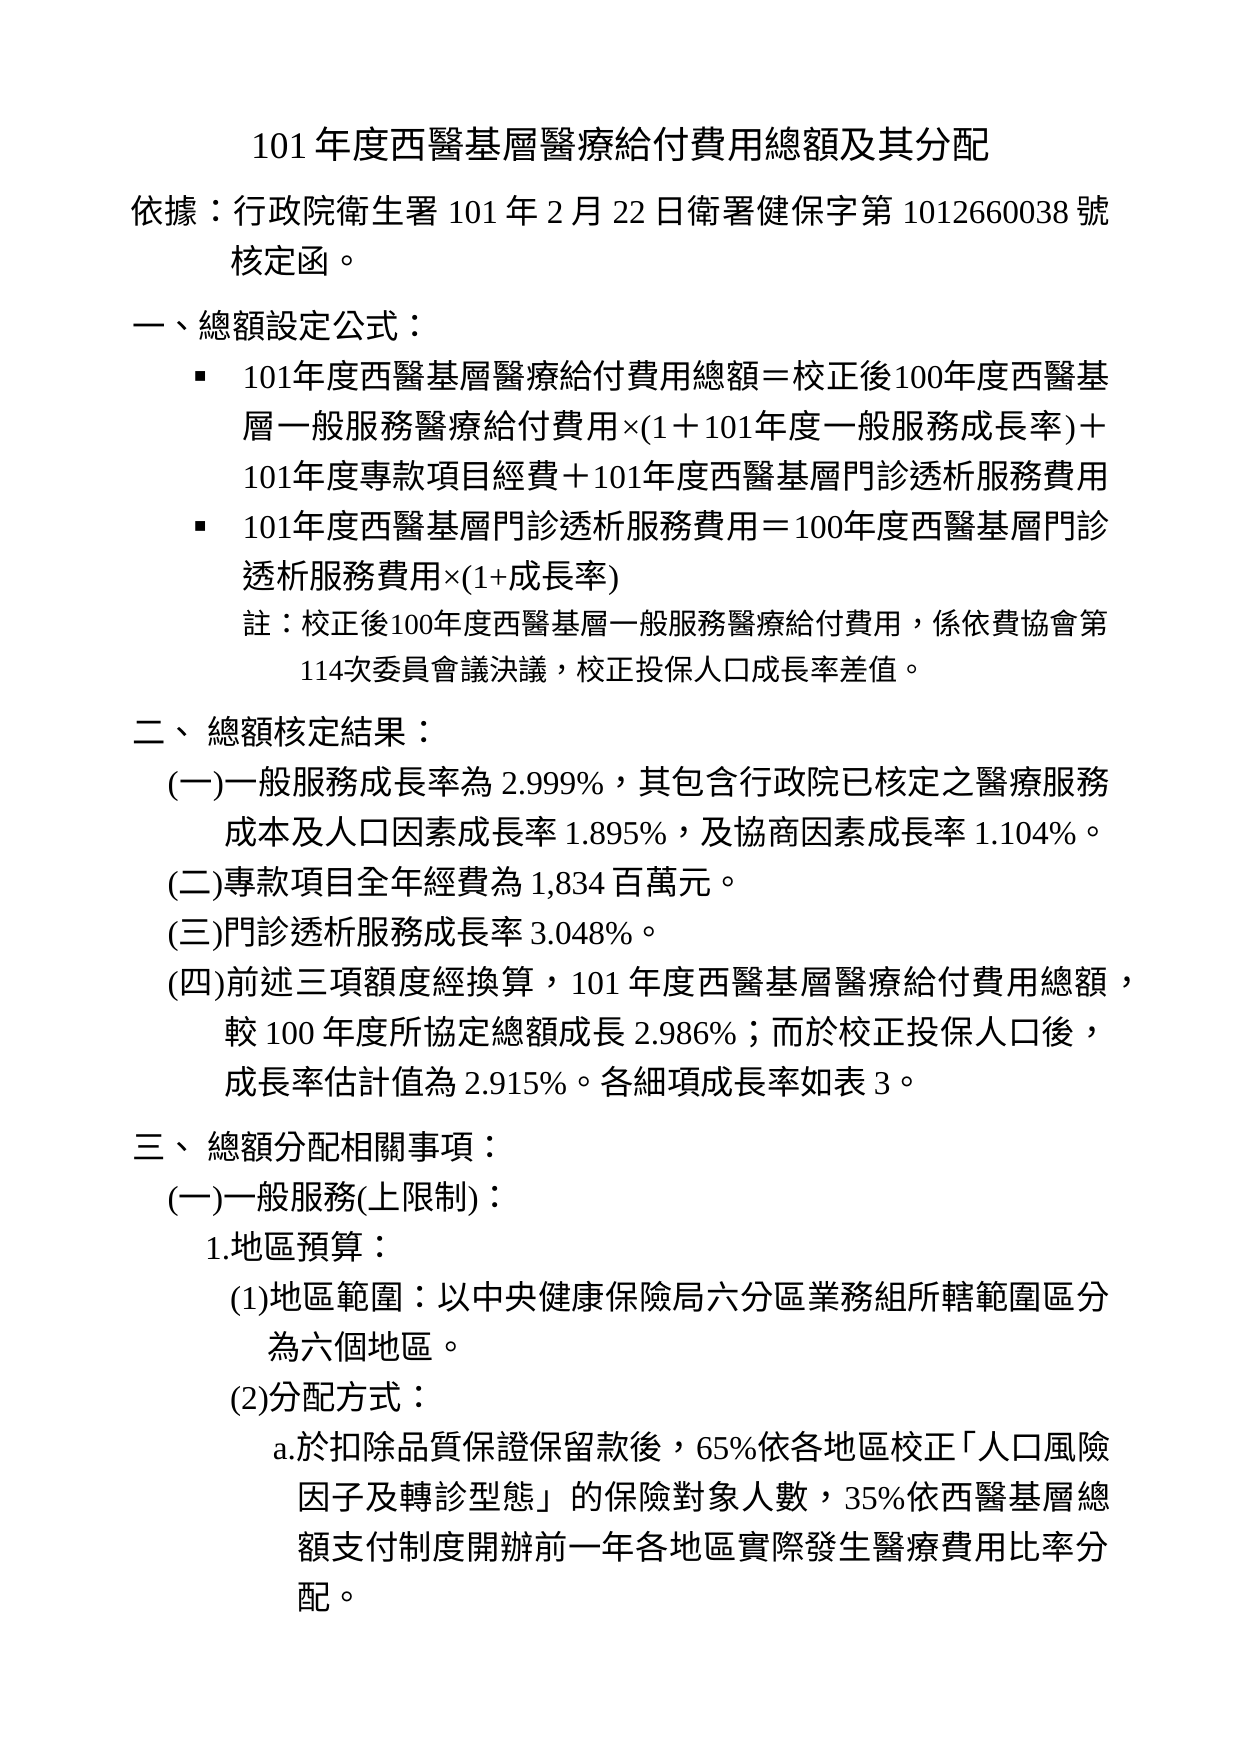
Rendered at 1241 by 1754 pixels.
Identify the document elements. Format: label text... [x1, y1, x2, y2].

text 101年度西醫基層醫療給付費用總額及其分配 [130, 118, 1110, 168]
text (一)一般服務(上限制)： [167, 1170, 1110, 1220]
text (2)分配方式： [230, 1370, 1110, 1420]
text 一、總額設定公式： [132, 298, 1110, 348]
text (一)一般服務成長率為2.999%，其包含行政院已核定之醫療服務成本及人口因素成長率1.895%，及協商因素成長率1.104%。 [167, 755, 1110, 855]
text 1.地區預算： [205, 1220, 1110, 1270]
list 總額核定結果： [132, 705, 1110, 755]
list 101年度西醫基層醫療給付費用總額＝校正後100年度西醫基層一般服務醫療給付費用×(1＋101年度一般服務成長率)＋101年度專款項目經費＋101年度西醫基層門診透析服務費用 [192, 348, 1110, 498]
list 101年度西醫基層門診透析服務費用＝100年度西醫基層門診透析服務費用×(1+成長率) [192, 498, 1110, 598]
text (三)門診透析服務成長率3.048%。 [167, 905, 1110, 955]
text 註：校正後100年度西醫基層一般服務醫療給付費用，係依費協會第114次委員會議決議，校正投保人口成長率差值。 [242, 598, 1110, 690]
list 總額分配相關事項： [132, 1120, 1110, 1170]
text 依據：行政院衛生署101年2月22日衛署健保字第1012660038號核定函。 [130, 183, 1110, 283]
text a.於扣除品質保證保留款後，65%依各地區校正「人口風險因子及轉診型態」的保險對象人數，35%依西醫基層總額支付制度開辦前一年各地區實際發生醫療費用比率分配。 [273, 1420, 1110, 1620]
text (1)地區範圍：以中央健康保險局六分區業務組所轄範圍區分為六個地區。 [230, 1270, 1110, 1370]
text (四)前述三項額度經換算，101年度西醫基層醫療給付費用總額，較100年度所協定總額成長2.986%；而於校正投保人口後，成長率估計值為2.915%。各細項成長率如表3。 [167, 955, 1110, 1105]
text (二)專款項目全年經費為1,834百萬元。 [167, 855, 1110, 905]
